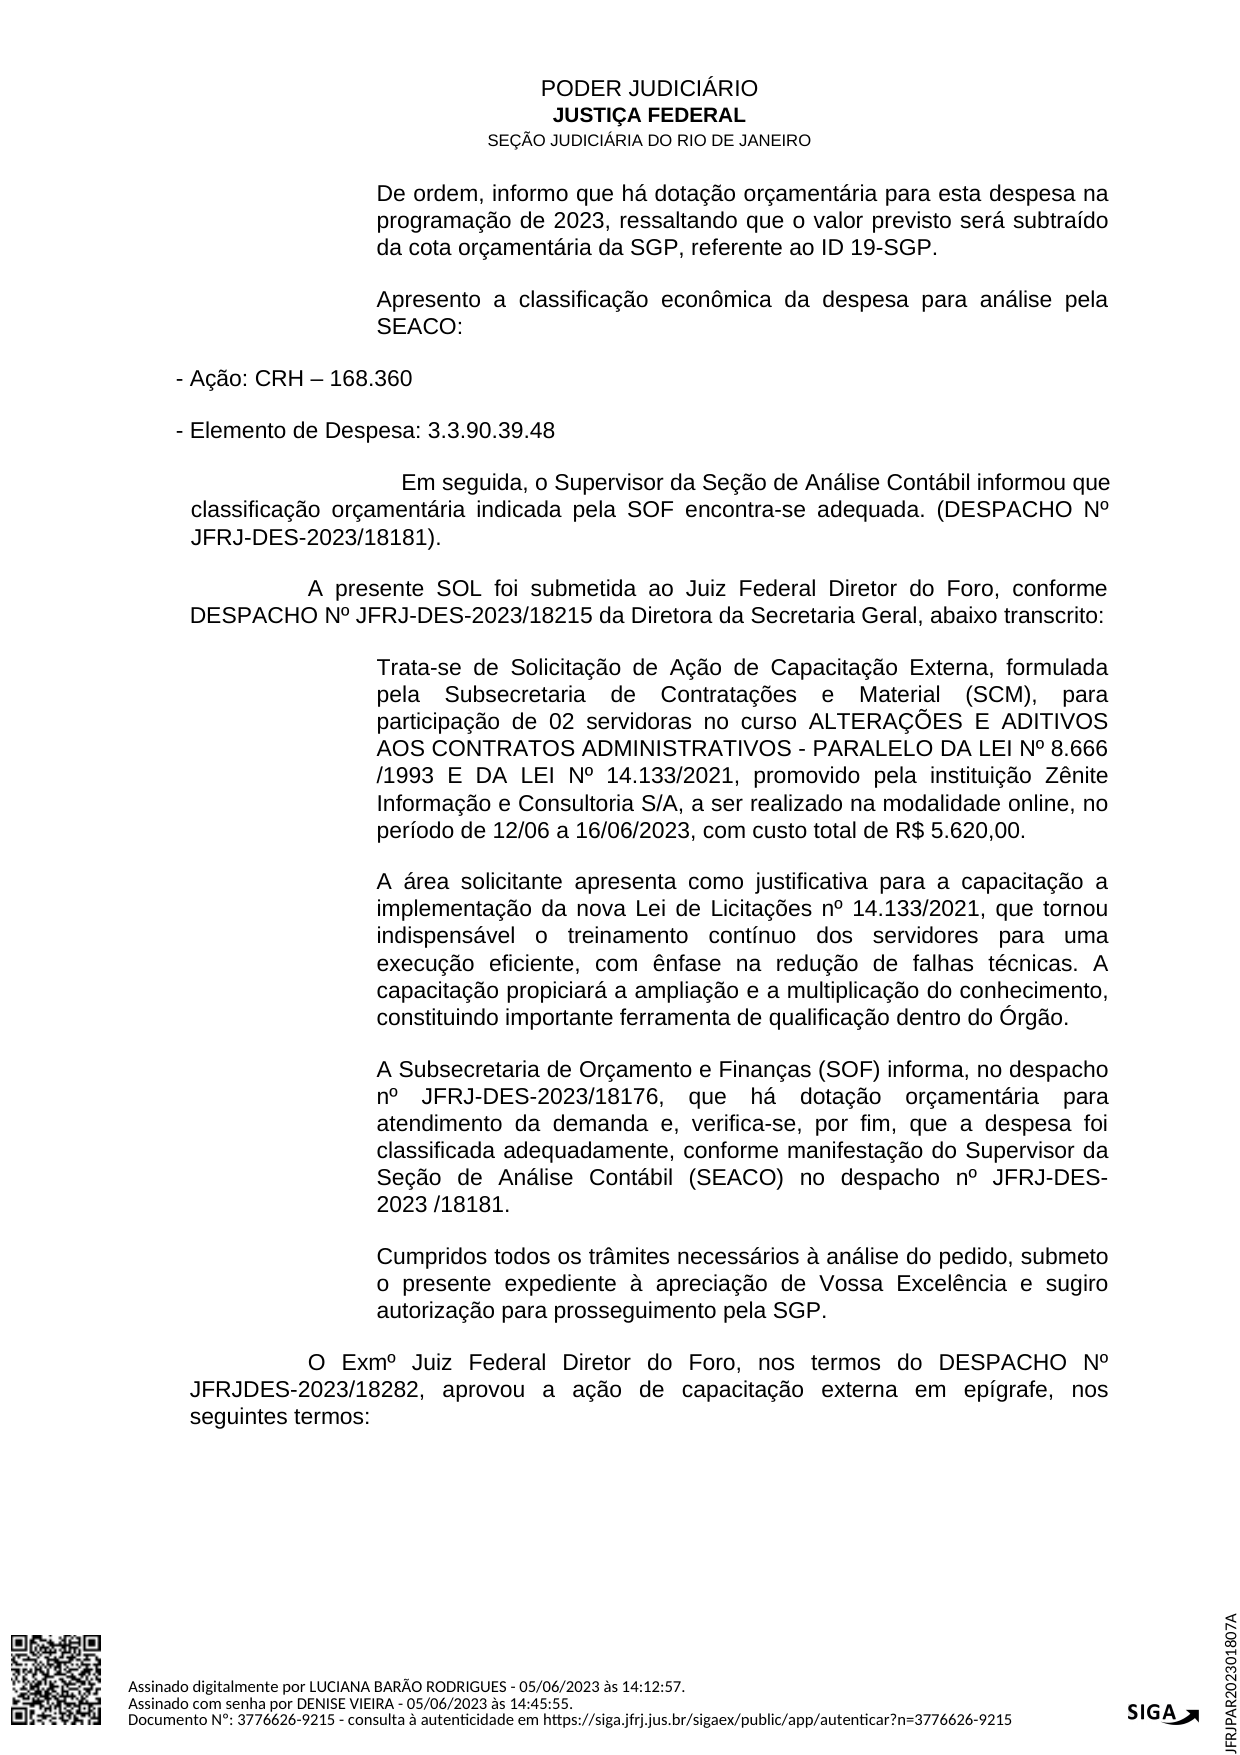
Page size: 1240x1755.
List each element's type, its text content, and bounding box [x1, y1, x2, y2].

list Ação: CRH – 168.360 [176, 365, 1109, 391]
text O Exmº Juiz Federal Diretor do Foro, nos termos do DESPACHO Nº JFRJDES-2023/18282, aprovou a ação de capacitação externa em epígrafe, nos seguintes termos: [189, 1349, 1109, 1429]
text classificação orçamentária indicada pela SOF encontra-se adequada. (DESPACHO Nº JFRJ-DES-2023/18181). [191, 496, 1109, 550]
text De ordem, informo que há dotação orçamentária para esta despesa na programação de 2023, ressaltando que o valor previsto será subtraído da cota orçamentária da SGP, referente ao ID 19-SGP. [376, 180, 1109, 261]
text A Subsecretaria de Orçamento e Finanças (SOF) informa, no despacho nº JFRJ-DES-2023/18176, que há dotação orçamentária para atendimento da demanda e, verifica-se, por fim, que a despesa foi classificada adequadamente, conforme manifestação do Supervisor da Seção de Análise Contábil (SEACO) no despacho nº JFRJ-DES-2023 /18181. [376, 1056, 1109, 1217]
text A presente SOL foi submetida ao Juiz Federal Diretor do Foro, conforme DESPACHO Nº JFRJ-DES-2023/18215 da Diretora da Secretaria Geral, abaixo transcrito: [189, 575, 1109, 629]
text A área solicitante apresenta como justificativa para a capacitação a implementação da nova Lei de Licitações nº 14.133/2021, que tornou indispensável o treinamento contínuo dos servidores para uma execução eficiente, com ênfase na redução de falhas técnicas. A capacitação propiciará a ampliação e a multiplicação do conhecimento, constituindo importante ferramenta de qualificação dentro do Órgão. [376, 868, 1109, 1030]
text Em seguida, o Supervisor da Seção de Análise Contábil informou que [191, 468, 1111, 495]
text Trata-se de Solicitação de Ação de Capacitação Externa, formulada pela Subsecretaria de Contratações e Material (SCM), para participação de 02 servidoras no curso ALTERAÇÕES E ADITIVOS AOS CONTRATOS ADMINISTRATIVOS - PARALELO DA LEI Nº 8.666 /1993 E DA LEI Nº 14.133/2021, promovido pela instituição Zênite Informação e Consultoria S/A, a ser realizado na modalidade online, no período de 12/06 a 16/06/2023, com custo total de R$ 5.620,00. [376, 654, 1109, 843]
list Elemento de Despesa: 3.3.90.39.48 [176, 417, 1109, 443]
text Apresento a classificação econômica da despesa para análise pela SEACO: [376, 286, 1109, 339]
text Cumpridos todos os trâmites necessários à análise do pedido, submeto o presente expediente à apreciação de Vossa Excelência e sugiro autorização para prosseguimento pela SGP. [376, 1243, 1109, 1323]
